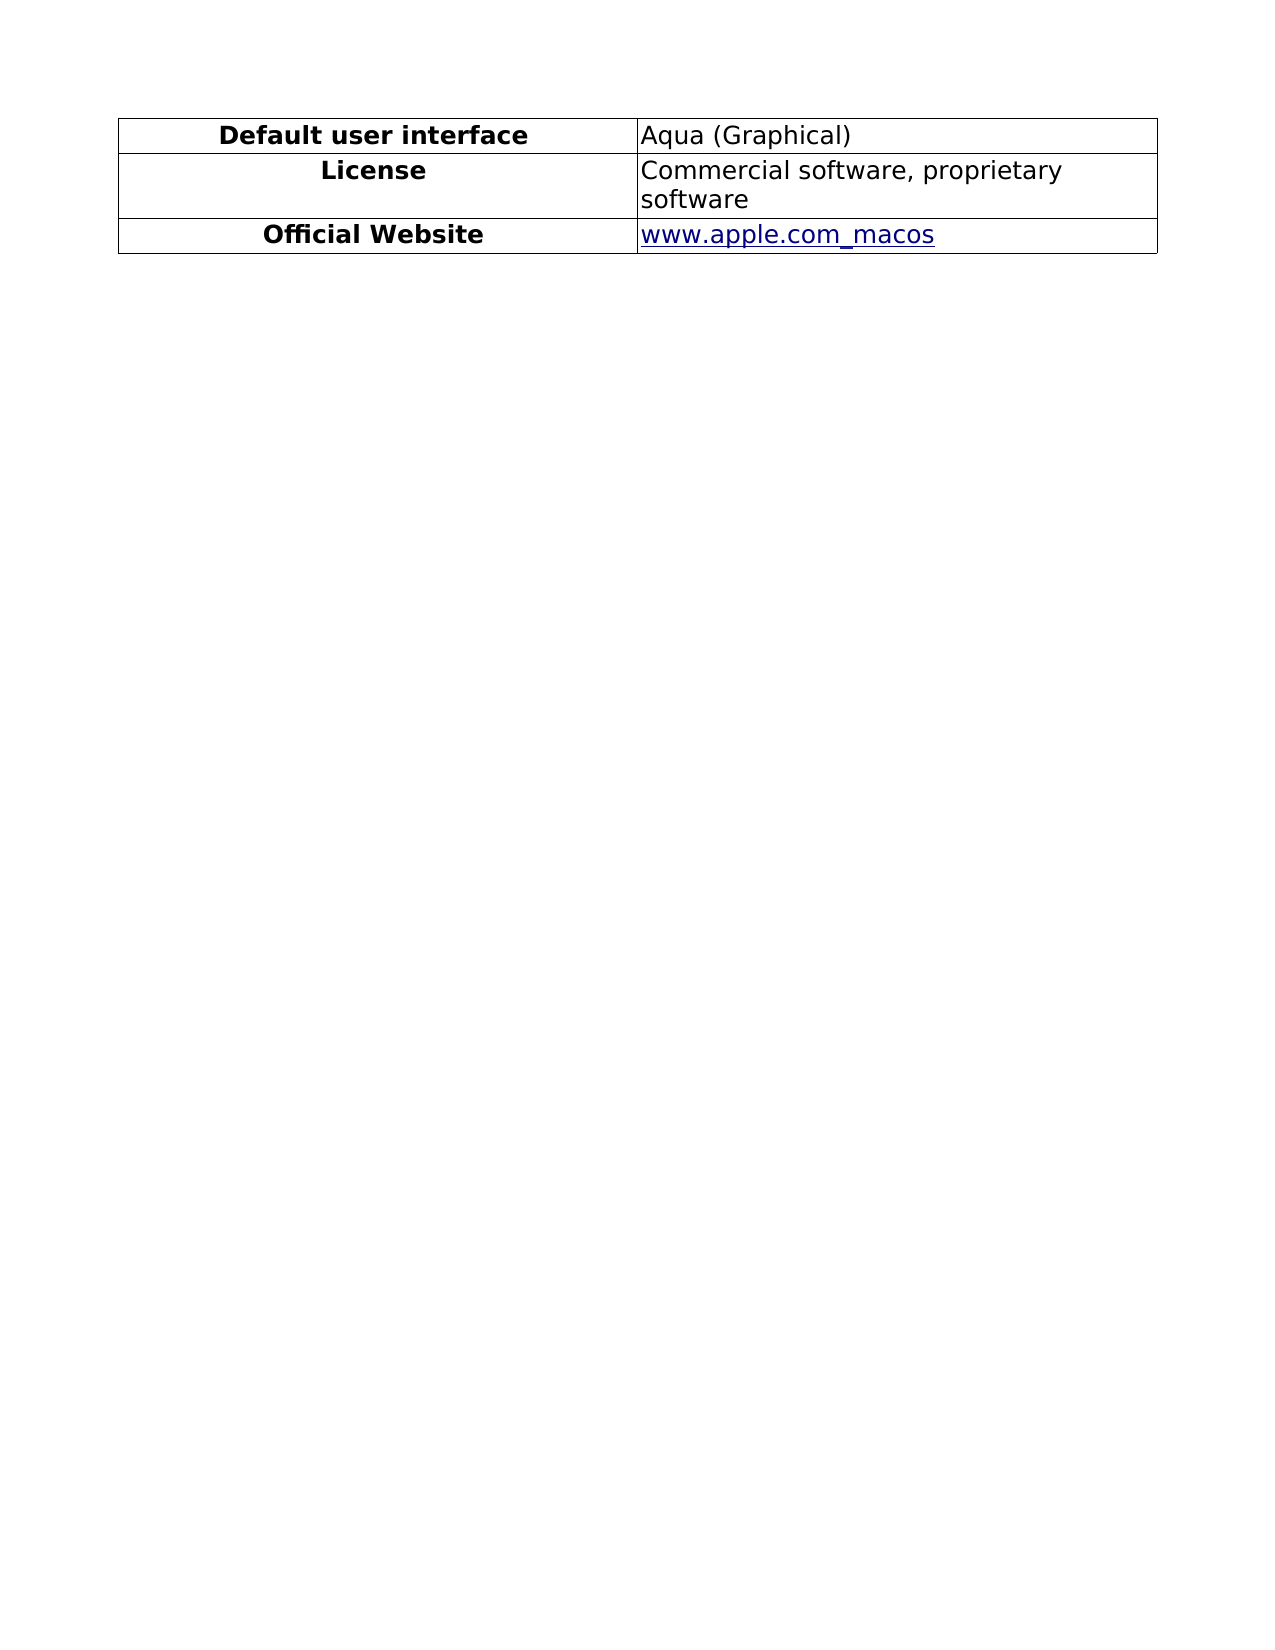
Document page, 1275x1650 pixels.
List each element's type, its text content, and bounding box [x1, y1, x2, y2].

table_cell Aqua (Graphical) [638, 119, 1157, 153]
table_cell www.apple.com_macos [638, 219, 1157, 253]
table_cell Official Website [119, 219, 637, 253]
table_cell Commercial software, proprietary software [638, 154, 1157, 217]
table_cell Default user interface [119, 119, 637, 153]
table_cell License [119, 154, 637, 217]
